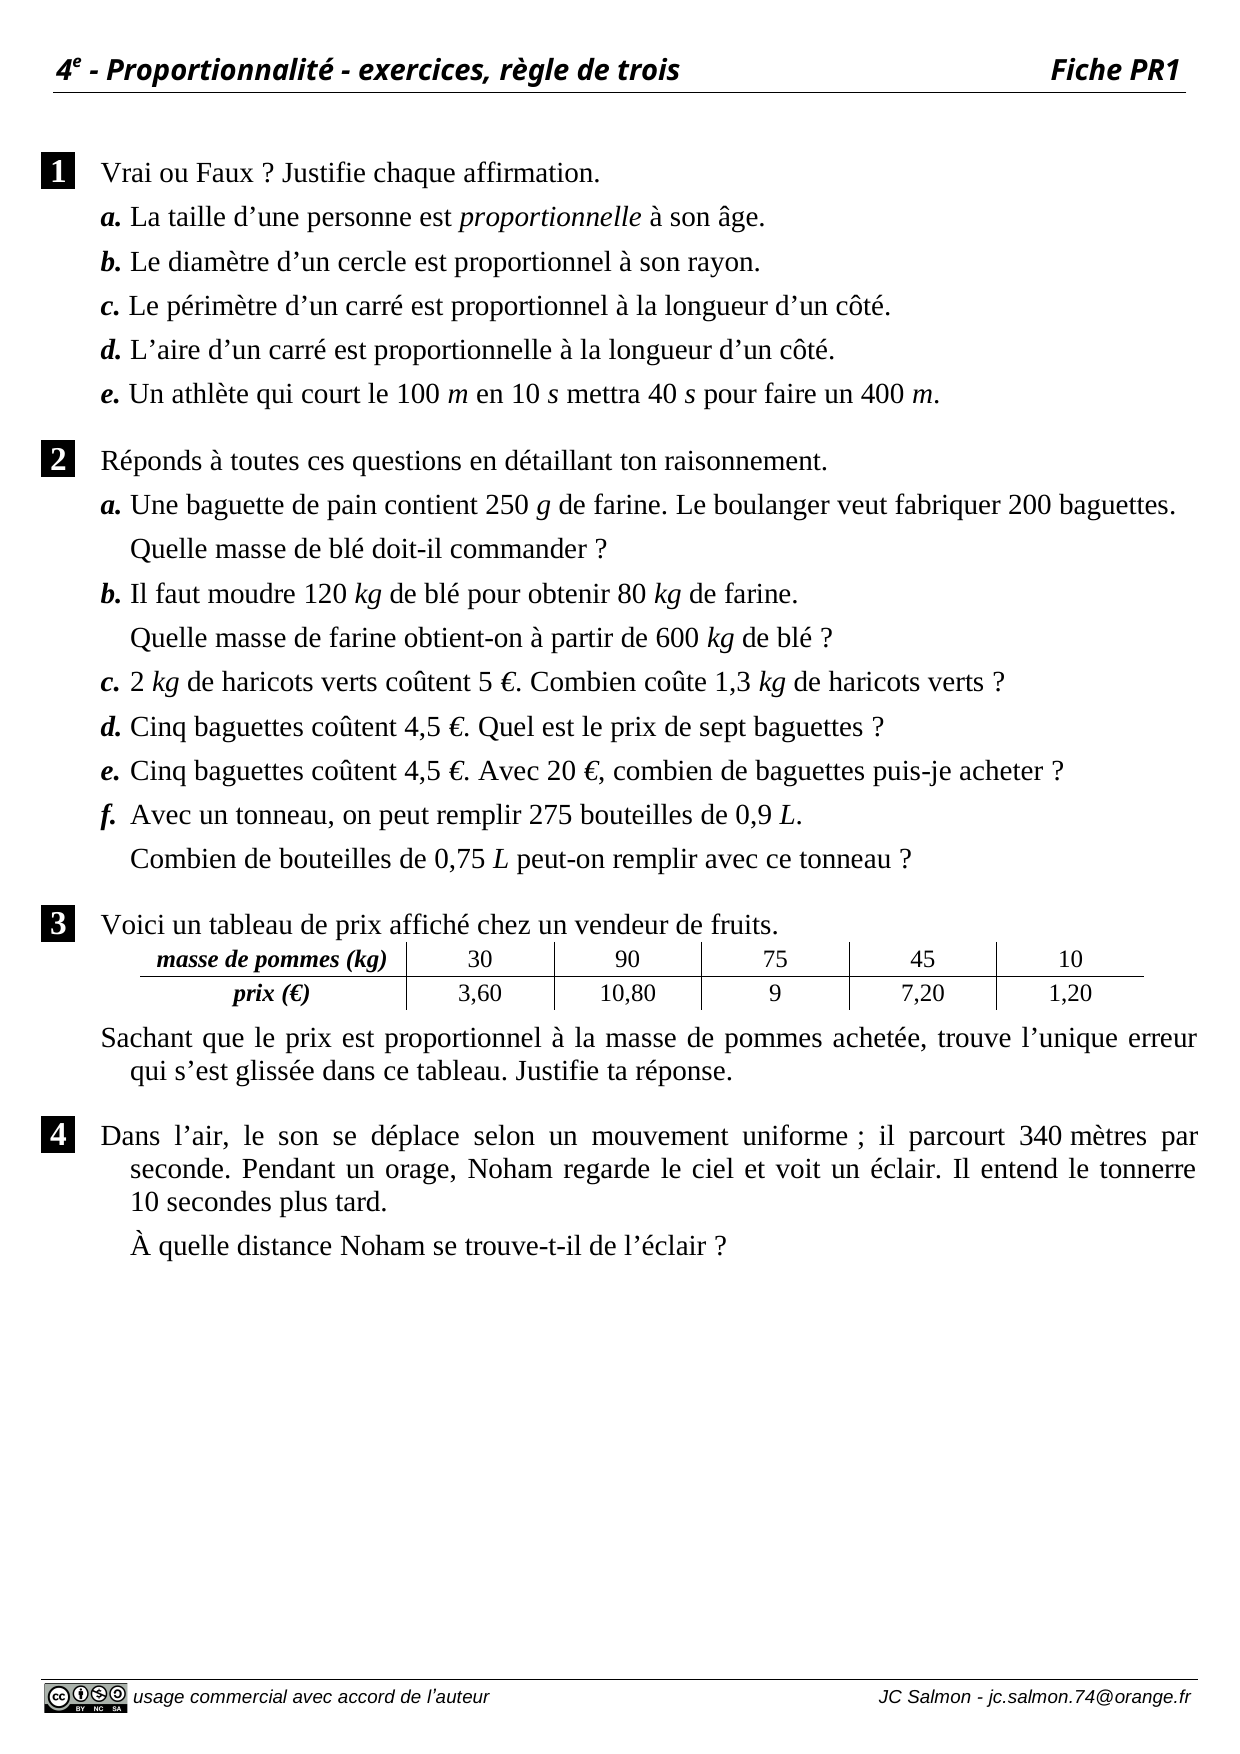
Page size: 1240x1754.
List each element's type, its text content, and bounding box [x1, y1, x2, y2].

picture [44, 1683, 128, 1713]
table_cell 1,20 [997, 977, 1144, 1009]
table_header 90 [555, 942, 701, 976]
text 1 Vrai ou Faux ? Justifie chaque affirmation. [41, 152, 1198, 189]
table_cell 7,20 [850, 977, 996, 1009]
text b. Le diamètre d’un cercle est proportionnel à son rayon. [100, 245, 1198, 278]
text e. Cinq baguettes coûtent 4,5 €. Avec 20 €, combien de baguettes puis-je acheter ? [100, 754, 1198, 787]
text Combien de bouteilles de 0,75 L peut-on remplir avec ce tonneau ? [100, 843, 1198, 875]
text b. Il faut moudre 120 kg de blé pour obtenir 80 kg de farine. [100, 577, 1198, 610]
text 2 Réponds à toutes ces questions en détaillant ton raisonnement. [41, 440, 1198, 477]
table_header 10 [997, 942, 1144, 976]
text a. Une baguette de pain contient 250 g de farine. Le boulanger veut fabriquer 200 baguettes. [100, 489, 1198, 521]
table_cell prix (€) [140, 977, 406, 1009]
text Sachant que le prix est proportionnel à la masse de pommes achetée, trouve l’unique erreur qui s’est glissée dans ce tableau. Justifie ta réponse. [100, 1021, 1198, 1086]
text Quelle masse de farine obtient-on à partir de 600 kg de blé ? [100, 621, 1198, 654]
table_header masse de pommes (kg) [140, 942, 406, 976]
table_cell 10,80 [555, 977, 701, 1009]
table_header 30 [407, 942, 554, 976]
text 3 Voici un tableau de prix affiché chez un vendeur de fruits. [41, 905, 1198, 942]
text d. Cinq baguettes coûtent 4,5 €. Quel est le prix de sept baguettes ? [100, 710, 1198, 742]
text c. Le périmètre d’un carré est proportionnel à la longueur d’un côté. [100, 289, 1198, 322]
text d. L’aire d’un carré est proportionnelle à la longueur d’un côté. [100, 334, 1198, 366]
text 4 Dans l’air, le son se déplace selon un mouvement uniforme ; il parcourt 340 mètres par seconde. Pendant un orage, Noham regarde le ciel et voit un éclair. Il entend le tonnerre 10 secondes plus tard. [41, 1116, 1198, 1218]
text Quelle masse de blé doit-il commander ? [100, 533, 1198, 565]
text a. La taille d’une personne est proportionnelle à son âge. [100, 201, 1198, 233]
table_cell 9 [702, 977, 849, 1009]
text À quelle distance Noham se trouve-t-il de l’éclair ? [100, 1229, 1198, 1262]
text f. Avec un tonneau, on peut remplir 275 bouteilles de 0,9 L. [100, 798, 1198, 831]
text c. 2 kg de haricots verts coûtent 5 €. Combien coûte 1,3 kg de haricots verts ? [100, 666, 1198, 698]
table_header 45 [850, 942, 996, 976]
text e. Un athlète qui court le 100 m en 10 s mettra 40 s pour faire un 400 m. [100, 378, 1198, 410]
table_cell 3,60 [407, 977, 554, 1009]
table_header 75 [702, 942, 849, 976]
